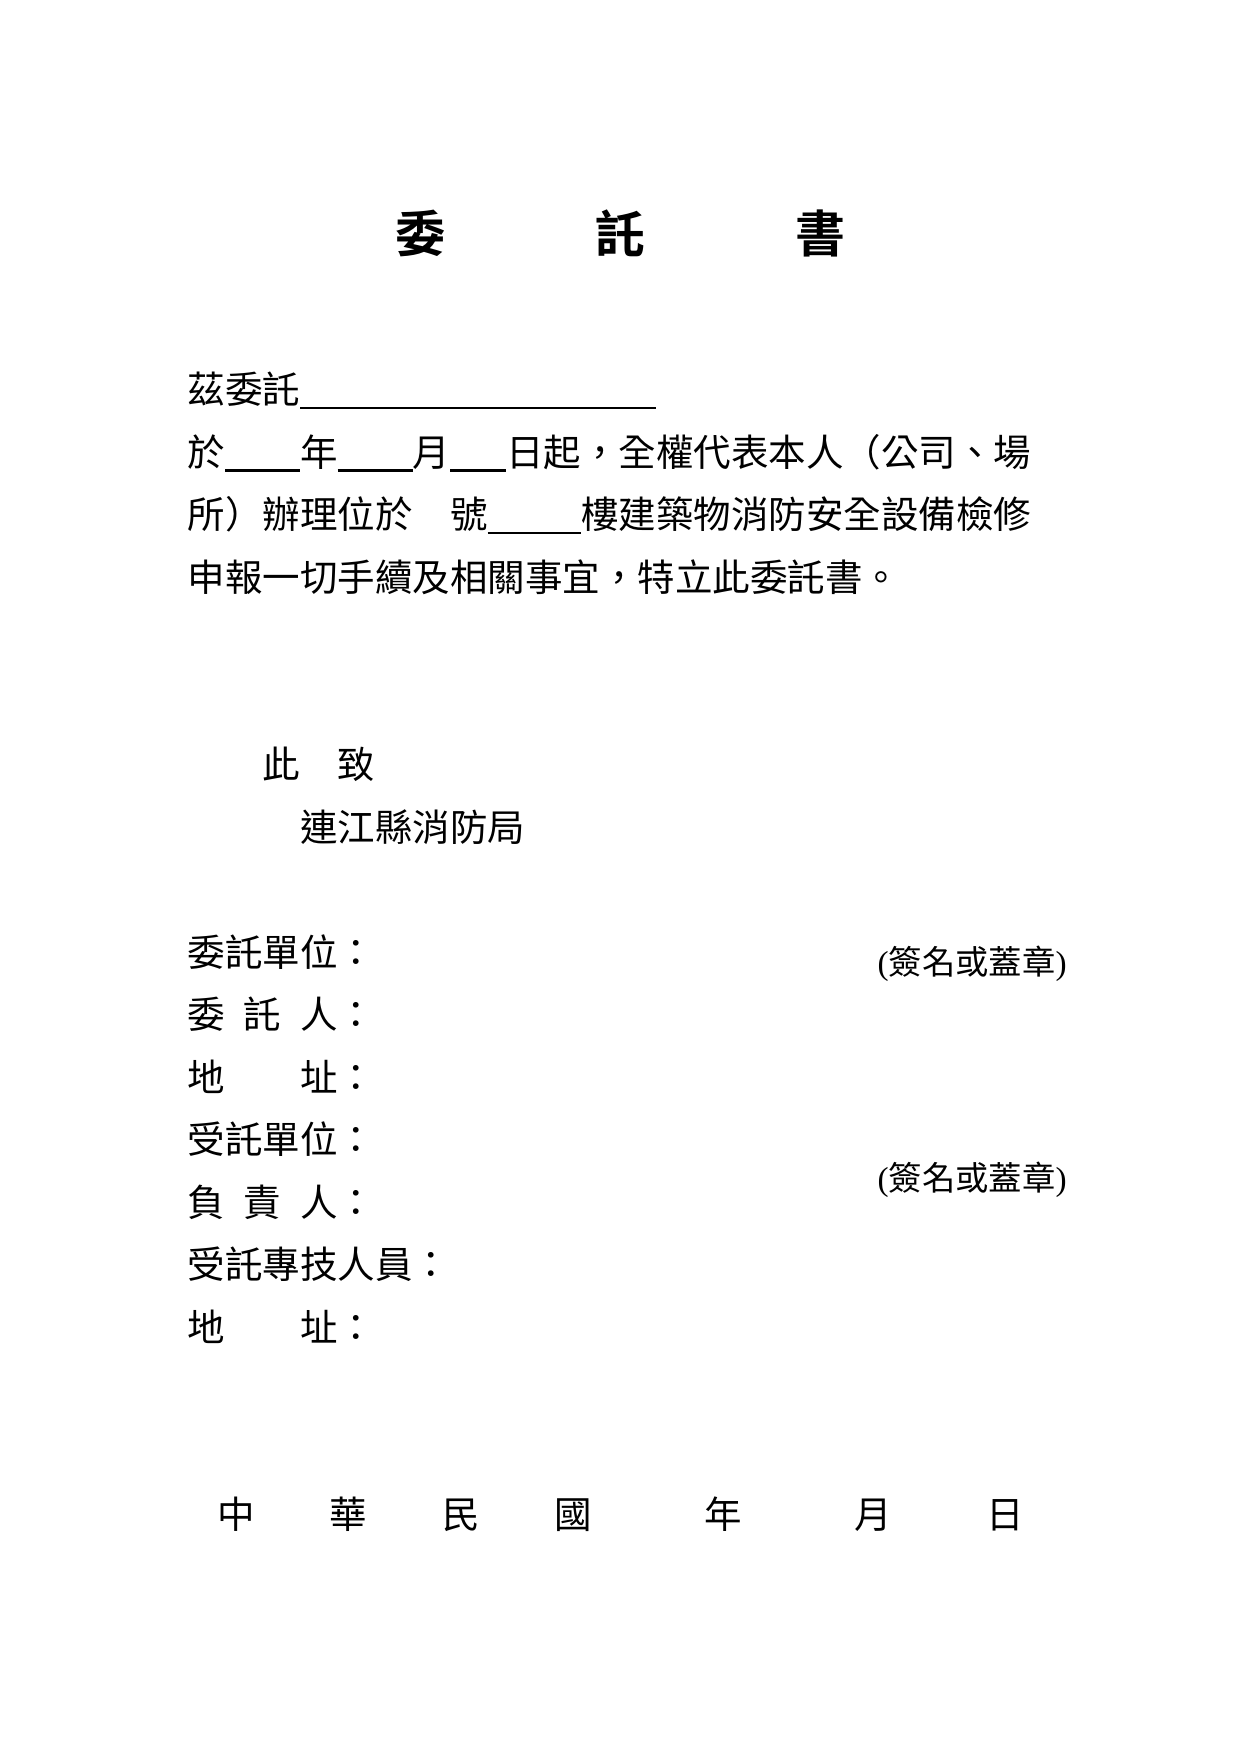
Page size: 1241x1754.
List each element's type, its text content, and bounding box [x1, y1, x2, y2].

text 委 託 人： [187, 971, 1053, 1033]
text 地 址： [187, 1033, 1053, 1096]
text (簽名或蓋章) [877, 936, 1067, 984]
text 受託專技人員： [187, 1221, 1053, 1283]
text 中 華 民 國 年 月 日 [187, 1471, 1053, 1533]
text 茲委託 [187, 346, 1053, 408]
text 連江縣消防局 [187, 783, 1053, 846]
text 地 址： [187, 1283, 1053, 1346]
text (簽名或蓋章) [877, 1152, 1067, 1200]
text 委 託 書 [187, 158, 1053, 283]
text 於 年 月 日起，全權代表本人（公司、場所）辦理位於 號 樓建築物消防安全設備檢修申報一切手續及相關事宜，特立此委託書。 [187, 408, 1053, 596]
text 此 致 [187, 721, 1053, 783]
text 負 責 人： [187, 1158, 862, 1221]
text 受託單位： [187, 1096, 1082, 1237]
text 委託單位： [187, 908, 1082, 1021]
